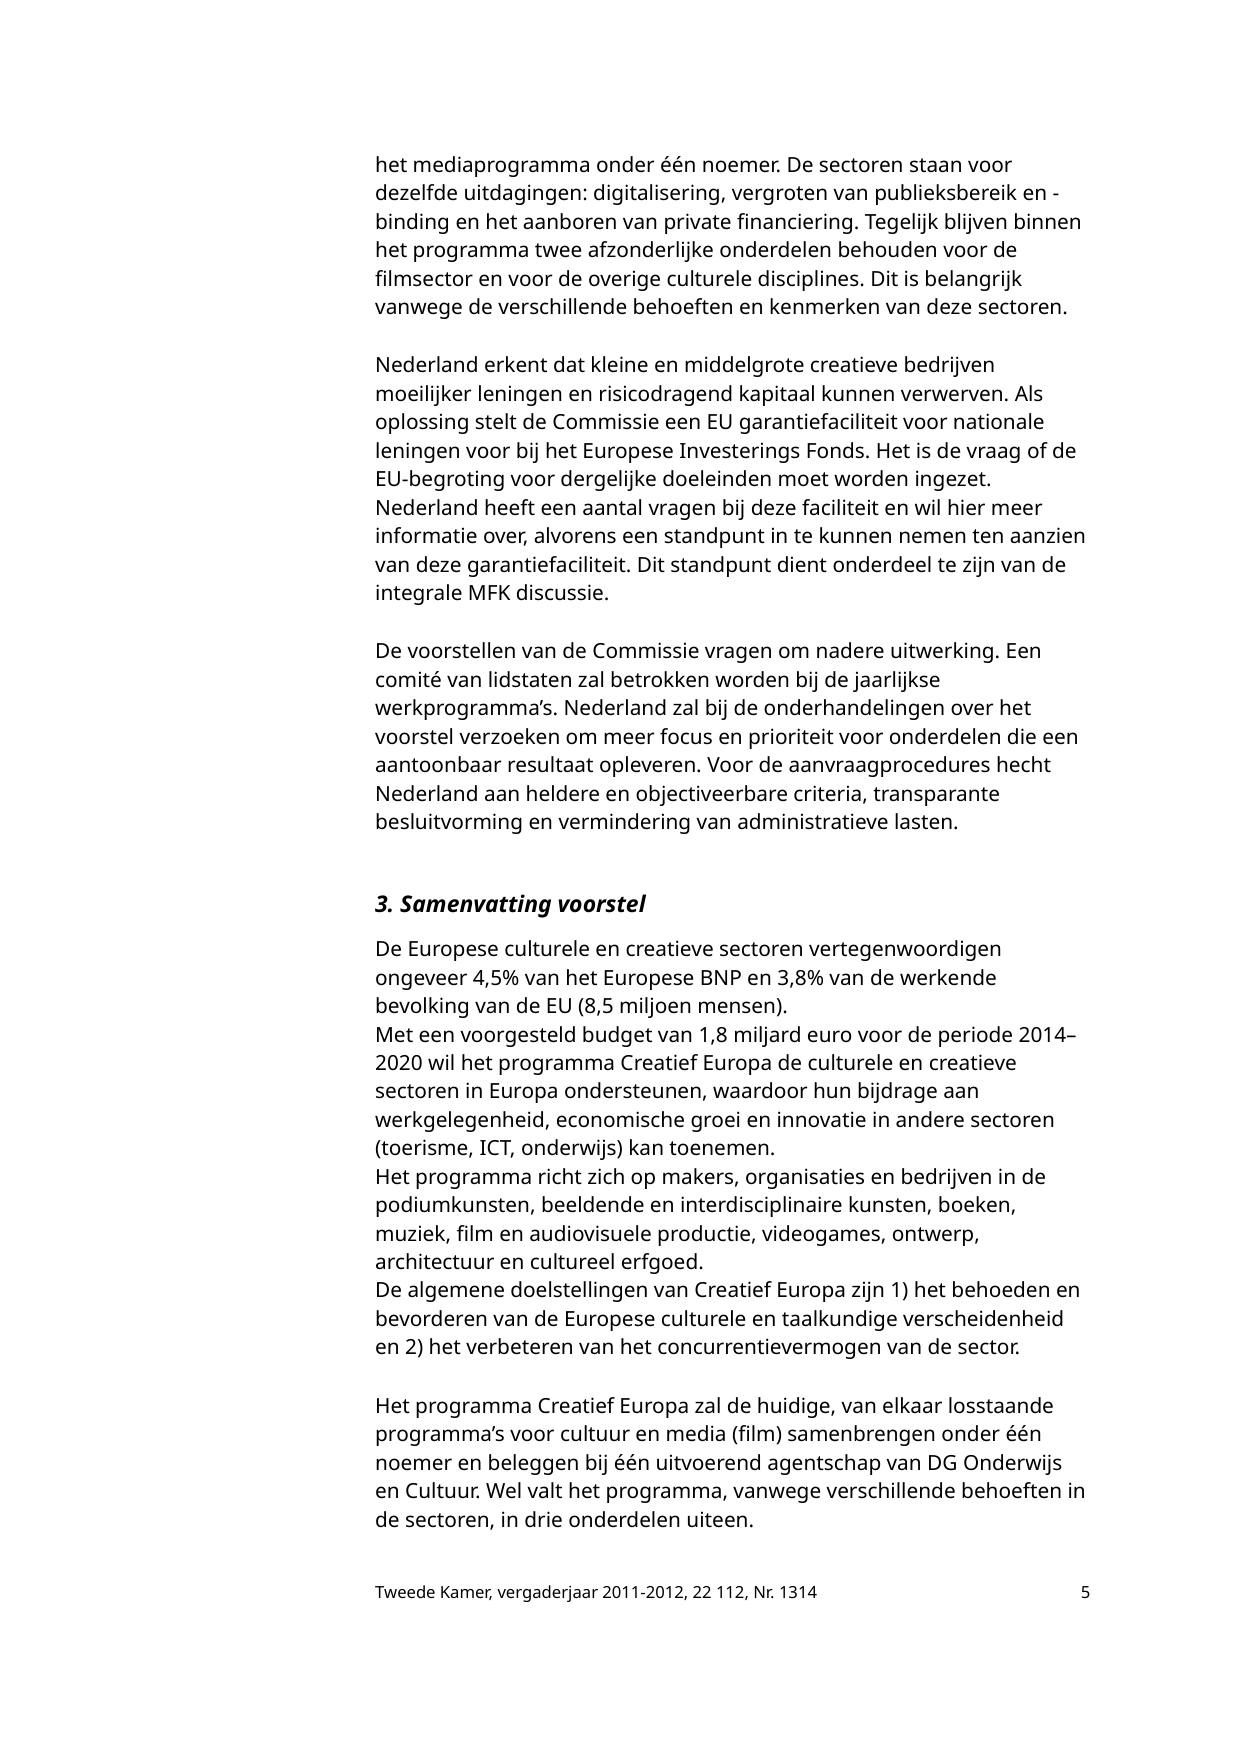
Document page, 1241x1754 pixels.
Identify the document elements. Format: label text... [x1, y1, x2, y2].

text De algemene doelstellingen van Creatief Europa zijn 1) het behoeden en bevorderen van de Europese culturele en taalkundige verscheidenheid en 2) het verbeteren van het concurrentievermogen van de sector. [375, 1276, 1090, 1361]
text Het programma Creatief Europa zal de huidige, van elkaar losstaande programma’s voor cultuur en media (film) samenbrengen onder één noemer en beleggen bij één uitvoerend agentschap van DG Onderwijs en Cultuur. Wel valt het programma, vanwege verschillende behoeften in de sectoren, in drie onderdelen uiteen. [375, 1391, 1090, 1533]
text het mediaprogramma onder één noemer. De sectoren staan voor dezelfde uitdagingen: digitalisering, vergroten van publieksbereik en -binding en het aanboren van private financiering. Tegelijk blijven binnen het programma twee afzonderlijke onderdelen behouden voor de filmsector en voor de overige culturele disciplines. Dit is belangrijk vanwege de verschillende behoeften en kenmerken van deze sectoren. [375, 150, 1090, 321]
text De voorstellen van de Commissie vragen om nadere uitwerking. Een comité van lidstaten zal betrokken worden bij de jaarlijkse werkprogramma’s. Nederland zal bij de onderhandelingen over het voorstel verzoeken om meer focus en prioriteit voor onderdelen die een aantoonbaar resultaat opleveren. Voor de aanvraagprocedures hecht Nederland aan heldere en objectiveerbare criteria, transparante besluitvorming en vermindering van administratieve lasten. [375, 637, 1090, 836]
text De Europese culturele en creatieve sectoren vertegenwoordigen ongeveer 4,5% van het Europese BNP en 3,8% van de werkende bevolking van de EU (8,5 miljoen mensen). [375, 934, 1090, 1020]
subtitle 3. Samenvatting voorstel [375, 888, 1090, 919]
text Met een voorgesteld budget van 1,8 miljard euro voor de periode 2014–2020 wil het programma Creatief Europa de culturele en creatieve sectoren in Europa ondersteunen, waardoor hun bijdrage aan werkgelegenheid, economische groei en innovatie in andere sectoren (toerisme, ICT, onderwijs) kan toenemen. [375, 1020, 1090, 1162]
text Nederland erkent dat kleine en middelgrote creatieve bedrijven moeilijker leningen en risicodragend kapitaal kunnen verwerven. Als oplossing stelt de Commissie een EU garantiefaciliteit voor nationale leningen voor bij het Europese Investerings Fonds. Het is de vraag of de EU-begroting voor dergelijke doeleinden moet worden ingezet. Nederland heeft een aantal vragen bij deze faciliteit en wil hier meer informatie over, alvorens een standpunt in te kunnen nemen ten aanzien van deze garantiefaciliteit. Dit standpunt dient onderdeel te zijn van de integrale MFK discussie. [375, 351, 1090, 607]
text Het programma richt zich op makers, organisaties en bedrijven in de podiumkunsten, beeldende en interdisciplinaire kunsten, boeken, muziek, film en audiovisuele productie, videogames, ontwerp, architectuur en cultureel erfgoed. [375, 1162, 1090, 1276]
